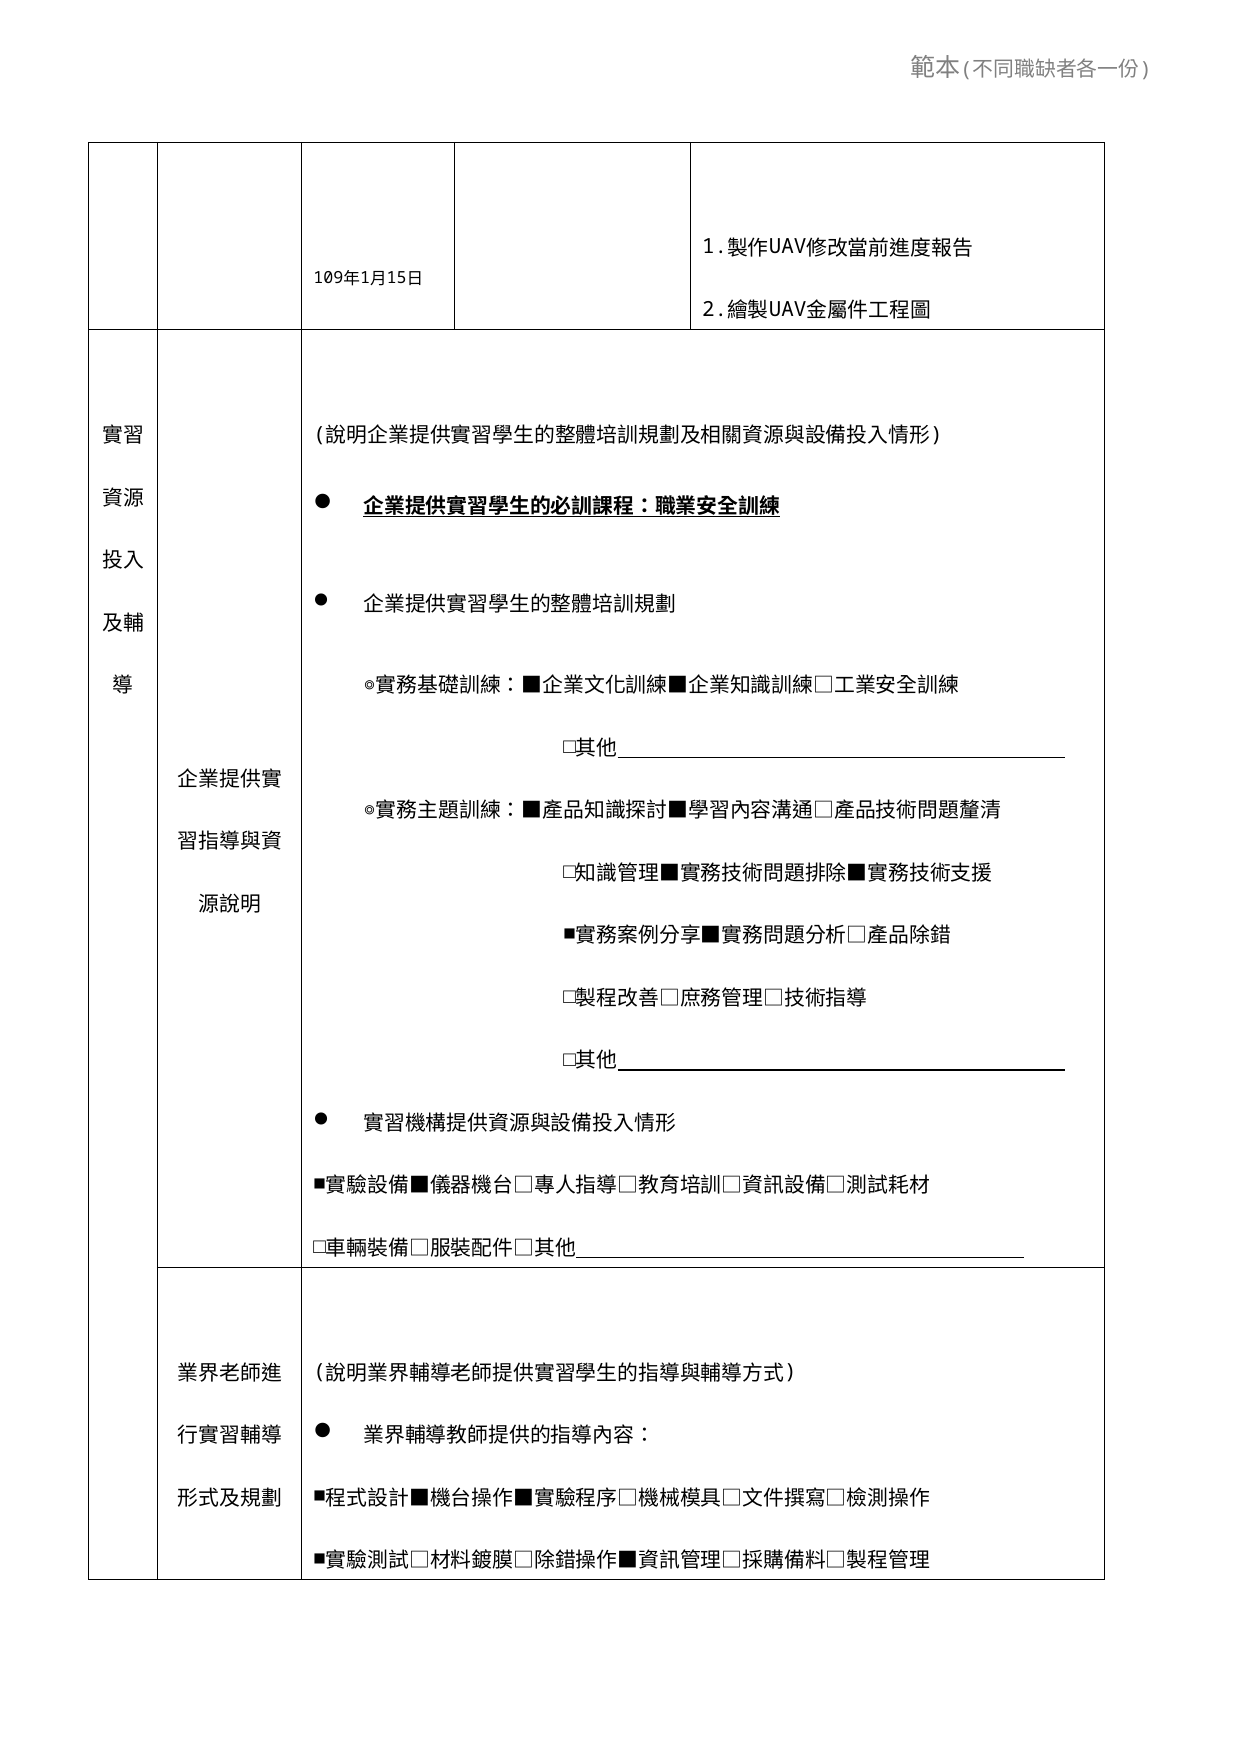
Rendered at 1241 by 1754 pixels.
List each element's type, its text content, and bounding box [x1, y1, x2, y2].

table_cell [158, 143, 301, 329]
table_cell (說明業界輔導老師提供實習學生的指導與輔導方式) 業界輔導教師提供的指導內容： ■程式設計■機台操作■實驗程序□機械模具□文件撰寫□檢測操作 ■實驗測試□材料鍍膜□除錯操作■資訊管理□採購備料□製程管理 [302, 1268, 1104, 1579]
table_cell 業界老師進行實習輔導形式及規劃 [158, 1268, 301, 1579]
table_cell 109年1月15日 [302, 143, 454, 329]
table_cell 企業提供實習指導與資源說明 [158, 330, 301, 1267]
table_cell [89, 143, 157, 329]
table_cell (說明企業提供實習學生的整體培訓規劃及相關資源與設備投入情形) 企業提供實習學生的必訓課程：職業安全訓練 企業提供實習學生的整體培訓規劃 ◎實務基礎訓練：■企業文化訓練■企業知識訓練□工業安全訓練 □其他 ◎實務主題訓練：■產品知識探討■學習內容溝通□產品技術問題釐清 □知識管理■實務技術問題排除■實務技術支援 ■實務案例分享■實務問題分析□產品除錯 □製程改善□庶務管理□技術指導 □其他 實習機構提供資源與設備投入情形 ■實驗設備■儀器機台□專人指導□教育培訓□資訊設備□測試耗材 □車輛裝備□服裝配件□其他 [302, 330, 1104, 1267]
table_cell 實習資源投入及輔導 [89, 330, 157, 1579]
table_cell [455, 143, 690, 329]
table_cell 1.製作UAV修改當前進度報告 2.繪製UAV金屬件工程圖 [691, 143, 1104, 329]
